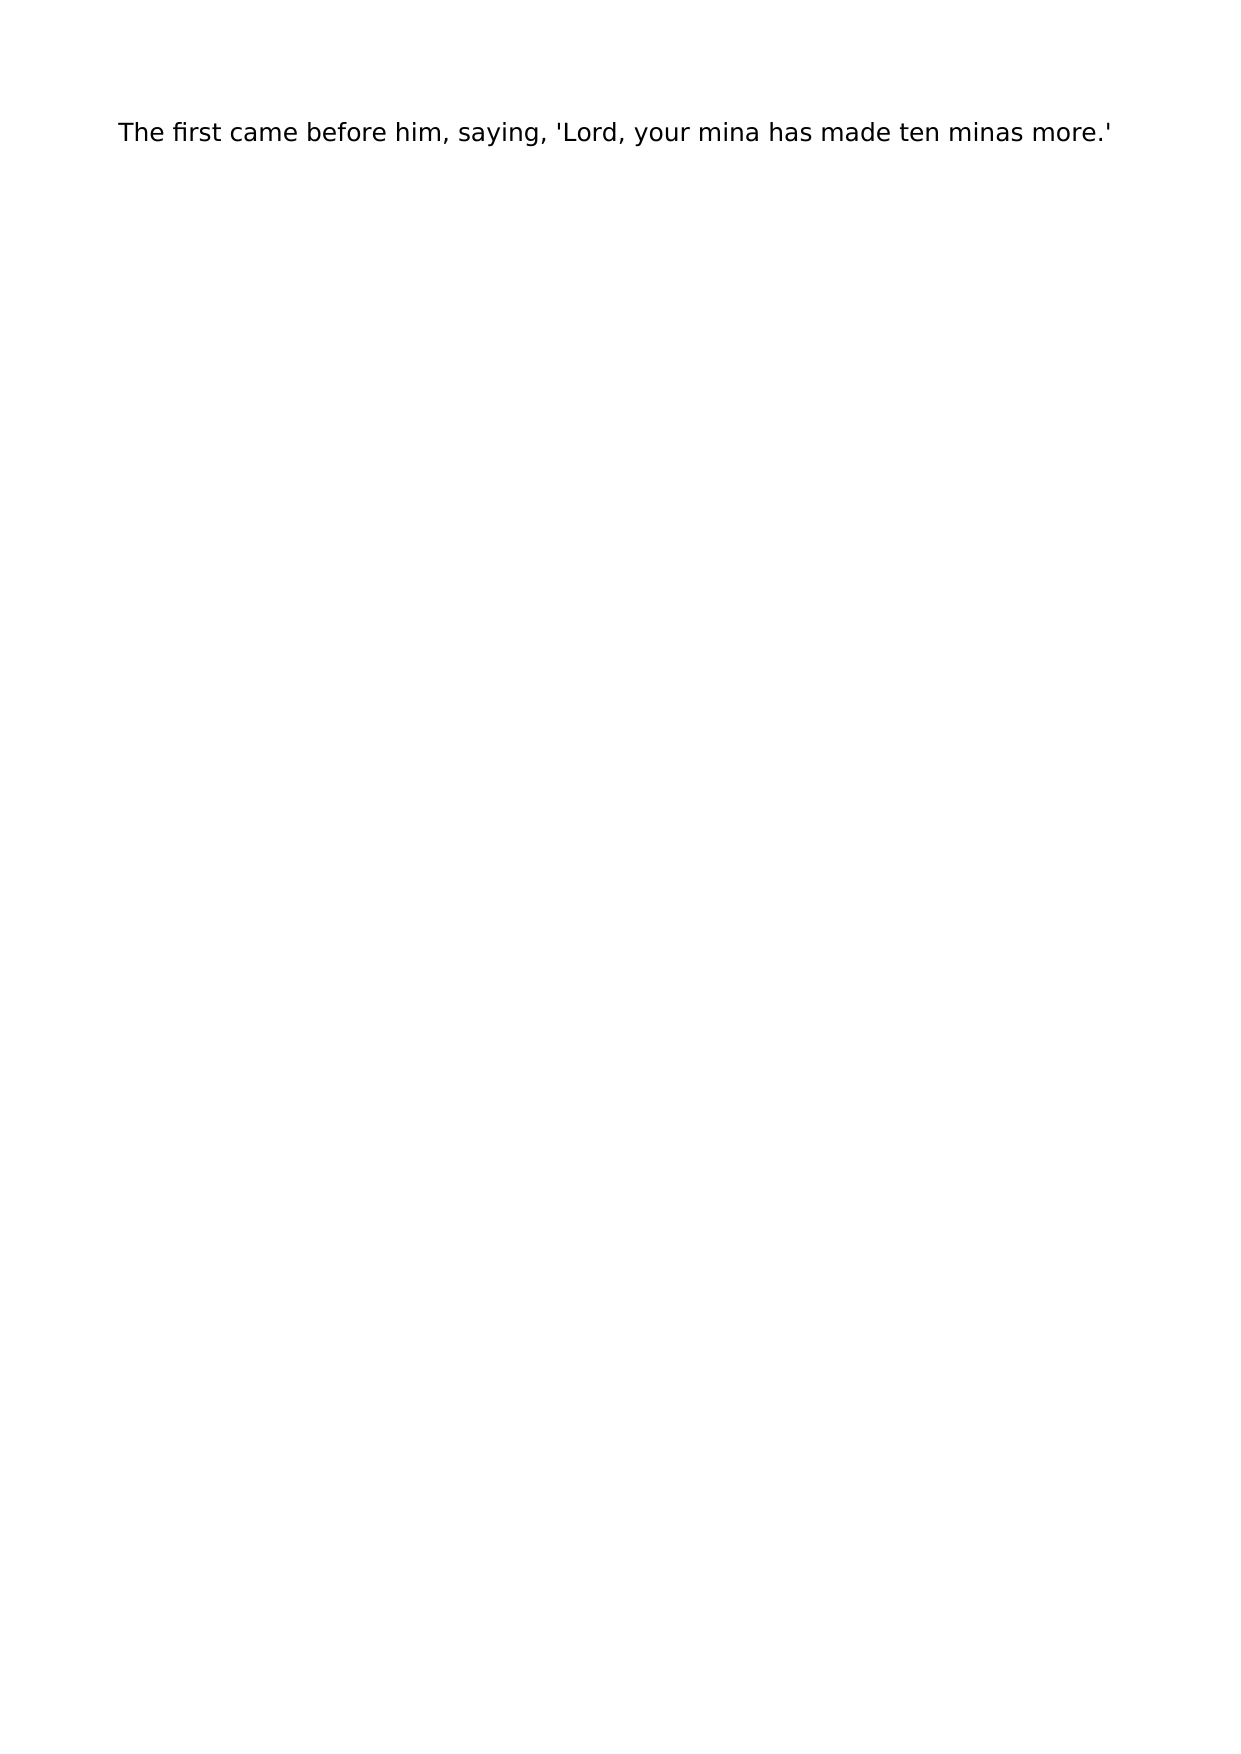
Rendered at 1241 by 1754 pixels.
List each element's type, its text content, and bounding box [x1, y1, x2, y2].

text The first came before him, saying, 'Lord, your mina has made ten minas more.' [118, 118, 1122, 147]
